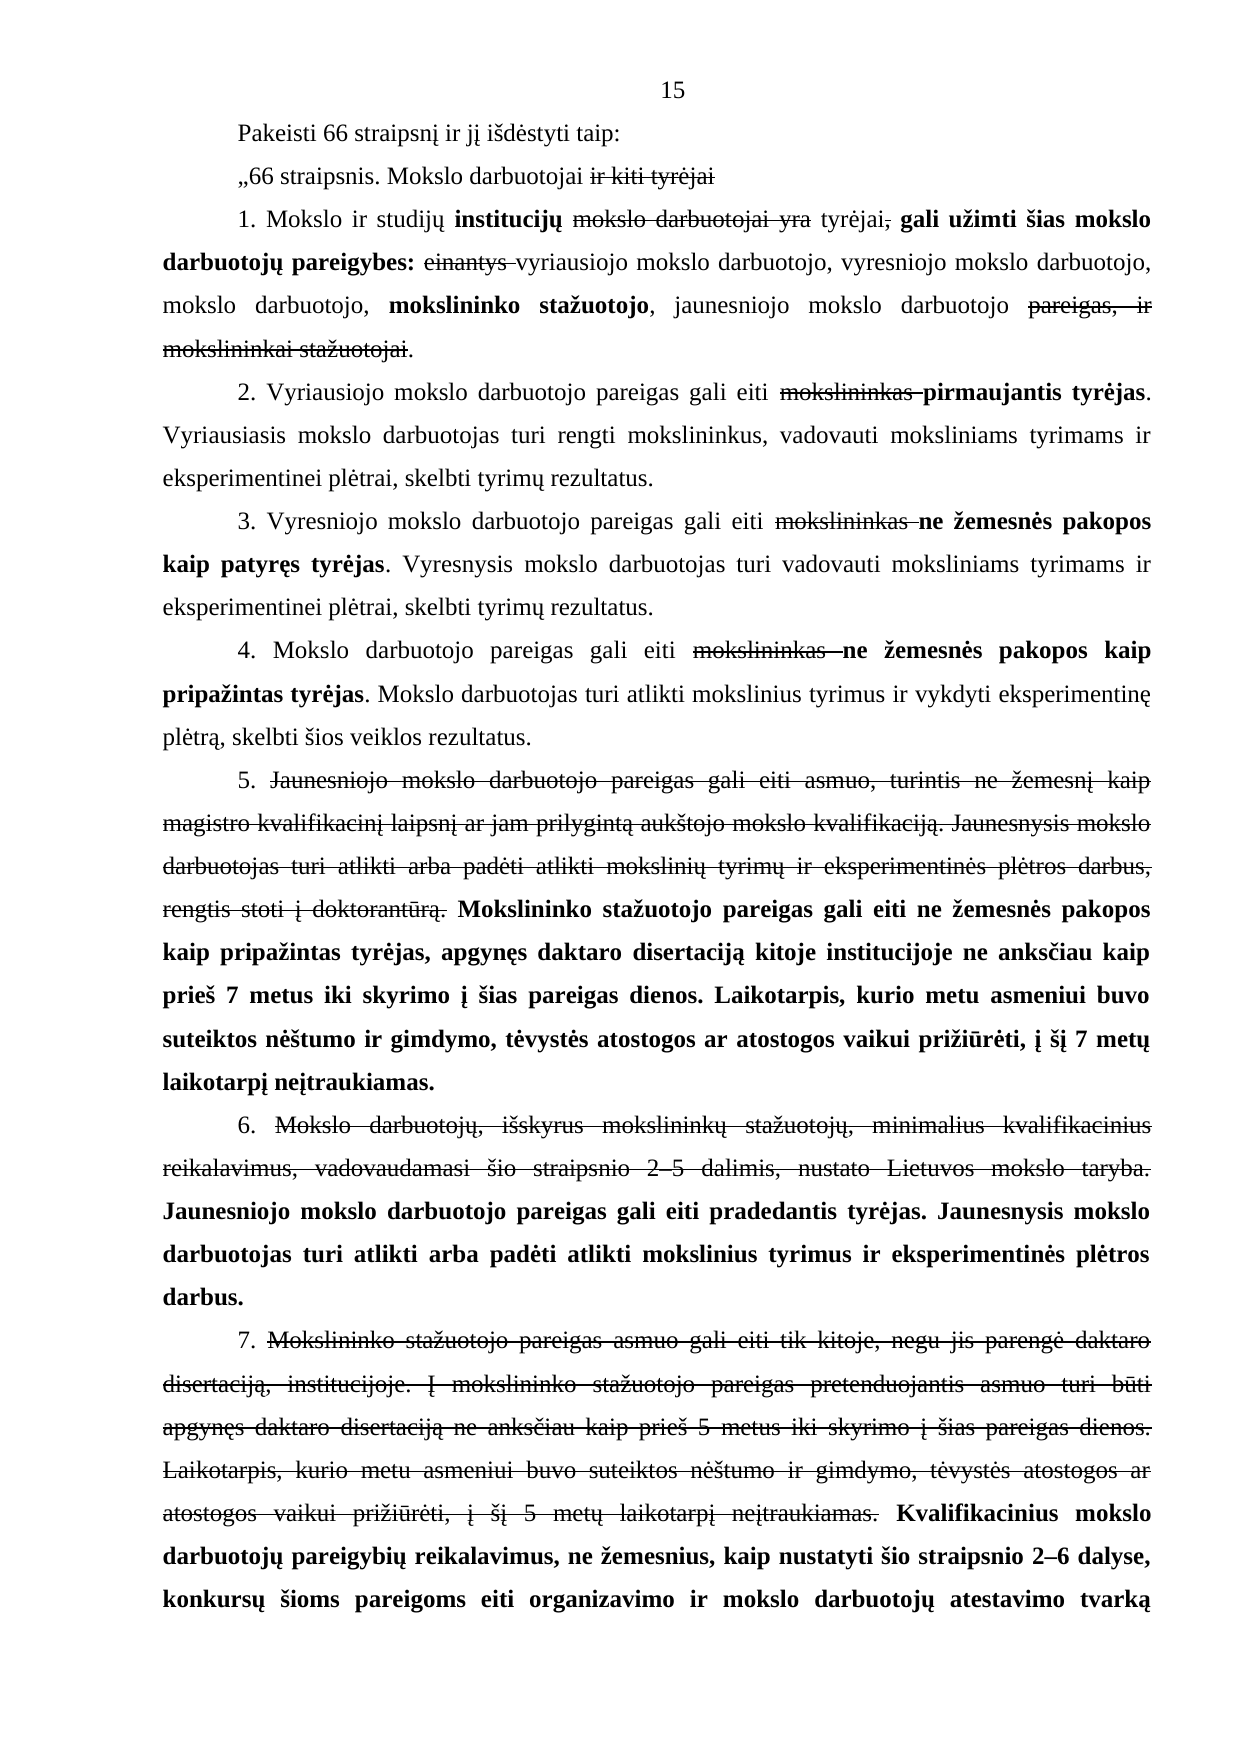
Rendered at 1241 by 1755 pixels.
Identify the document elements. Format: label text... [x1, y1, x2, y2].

text 7. Mokslininko stažuotojo pareigas asmuo gali eiti tik kitoje, negu jis parengė daktaro disertaciją, institucijoje. Į mokslininko stažuotojo pareigas pretenduojantis asmuo turi būti apgynęs daktaro disertaciją ne anksčiau kaip prieš 5 metus iki skyrimo į šias pareigas dienos. Laikotarpis, kurio metu asmeniui buvo suteiktos nėštumo ir gimdymo, tėvystės atostogos ar atostogos vaikui prižiūrėti, į šį 5 metų laikotarpį neįtraukiamas. Kvalifikacinius mokslo darbuotojų pareigybių reikalavimus, ne žemesnius, kaip nustatyti šio straipsnio 2–6 dalyse, konkursų šioms pareigoms eiti organizavimo ir mokslo darbuotojų atestavimo tvarką nustato mokslo ir studijų institucijos. Nustatydamos kvalifikacinius mokslo darbuotojų pareigybių reikalavimus, mokslo ir studijų institucijos turi atsižvelgti į Lietuvos mokslo tarybos nustatytus reikalavimus dėl visų tyrėjų pakopų privalomų kompetencijų. [162, 1428, 1152, 1613]
text 5. Jaunesniojo mokslo darbuotojo pareigas gali eiti asmuo, turintis ne žemesnį kaip magistro kvalifikacinį laipsnį ar jam prilygintą aukštojo mokslo kvalifikaciją. Jaunesnysis mokslo darbuotojas turi atlikti arba padėti atlikti mokslinių tyrimų ir eksperimentinės plėtros darbus, rengtis stoti į doktorantūrą. Mokslininko stažuotojo pareigas gali eiti ne žemesnės pakopos kaip pripažintas tyrėjas, apgynęs daktaro disertaciją kitoje institucijoje ne anksčiau kaip prieš 7 metus iki skyrimo į šias pareigas dienos. Laikotarpis, kurio metu asmeniui buvo suteiktos nėštumo ir gimdymo, tėvystės atostogos ar atostogos vaikui prižiūrėti, į šį 7 metų laikotarpį neįtraukiamas. [162, 765, 1152, 867]
text 2. Vyriausiojo mokslo darbuotojo pareigas gali eiti mokslininkas pirmaujantis tyrėjas. Vyriausiasis mokslo darbuotojas turi rengti mokslininkus, vadovauti moksliniams tyrimams ir eksperimentinei plėtrai, skelbti tyrimų rezultatus. [162, 377, 1152, 492]
text 5. Jaunesniojo mokslo darbuotojo pareigas gali eiti asmuo, turintis ne žemesnį kaip magistro kvalifikacinį laipsnį ar jam prilygintą aukštojo mokslo kvalifikaciją. Jaunesnysis mokslo darbuotojas turi atlikti arba padėti atlikti mokslinių tyrimų ir eksperimentinės plėtros darbus, rengtis stoti į doktorantūrą. Mokslininko stažuotojo pareigas gali eiti ne žemesnės pakopos kaip pripažintas tyrėjas, apgynęs daktaro disertaciją kitoje institucijoje ne anksčiau kaip prieš 7 metus iki skyrimo į šias pareigas dienos. Laikotarpis, kurio metu asmeniui buvo suteiktos nėštumo ir gimdymo, tėvystės atostogos ar atostogos vaikui prižiūrėti, į šį 7 metų laikotarpį neįtraukiamas. [162, 868, 1152, 1096]
text 1. Mokslo ir studijų institucijų mokslo darbuotojai yra tyrėjai, gali užimti šias mokslo darbuotojų pareigybes: einantys vyriausiojo mokslo darbuotojo, vyresniojo mokslo darbuotojo, mokslo darbuotojo, mokslininko stažuotojo, jaunesniojo mokslo darbuotojo pareigas, ir mokslininkai stažuotojai. [162, 204, 1152, 362]
text 7. Mokslininko stažuotojo pareigas asmuo gali eiti tik kitoje, negu jis parengė daktaro disertaciją, institucijoje. Į mokslininko stažuotojo pareigas pretenduojantis asmuo turi būti apgynęs daktaro disertaciją ne anksčiau kaip prieš 5 metus iki skyrimo į šias pareigas dienos. Laikotarpis, kurio metu asmeniui buvo suteiktos nėštumo ir gimdymo, tėvystės atostogos ar atostogos vaikui prižiūrėti, į šį 5 metų laikotarpį neįtraukiamas. Kvalifikacinius mokslo darbuotojų pareigybių reikalavimus, ne žemesnius, kaip nustatyti šio straipsnio 2–6 dalyse, konkursų šioms pareigoms eiti organizavimo ir mokslo darbuotojų atestavimo tvarką nustato mokslo ir studijų institucijos. Nustatydamos kvalifikacinius mokslo darbuotojų pareigybių reikalavimus, mokslo ir studijų institucijos turi atsižvelgti į Lietuvos mokslo tarybos nustatytus reikalavimus dėl visų tyrėjų pakopų privalomų kompetencijų. [162, 1326, 1152, 1384]
text Pakeisti 66 straipsnį ir jį išdėstyti taip: [162, 118, 1152, 147]
text „66 straipsnis. Mokslo darbuotojai ir kiti tyrėjai [162, 161, 1152, 190]
text 7. Mokslininko stažuotojo pareigas asmuo gali eiti tik kitoje, negu jis parengė daktaro disertaciją, institucijoje. Į mokslininko stažuotojo pareigas pretenduojantis asmuo turi būti apgynęs daktaro disertaciją ne anksčiau kaip prieš 5 metus iki skyrimo į šias pareigas dienos. Laikotarpis, kurio metu asmeniui buvo suteiktos nėštumo ir gimdymo, tėvystės atostogos ar atostogos vaikui prižiūrėti, į šį 5 metų laikotarpį neįtraukiamas. Kvalifikacinius mokslo darbuotojų pareigybių reikalavimus, ne žemesnius, kaip nustatyti šio straipsnio 2–6 dalyse, konkursų šioms pareigoms eiti organizavimo ir mokslo darbuotojų atestavimo tvarką nustato mokslo ir studijų institucijos. Nustatydamos kvalifikacinius mokslo darbuotojų pareigybių reikalavimus, mokslo ir studijų institucijos turi atsižvelgti į Lietuvos mokslo tarybos nustatytus reikalavimus dėl visų tyrėjų pakopų privalomų kompetencijų. [162, 1385, 1152, 1427]
text 3. Vyresniojo mokslo darbuotojo pareigas gali eiti mokslininkas ne žemesnės pakopos kaip patyręs tyrėjas. Vyresnysis mokslo darbuotojas turi vadovauti moksliniams tyrimams ir eksperimentinei plėtrai, skelbti tyrimų rezultatus. [162, 506, 1152, 621]
text 4. Mokslo darbuotojo pareigas gali eiti mokslininkas ne žemesnės pakopos kaip pripažintas tyrėjas. Mokslo darbuotojas turi atlikti mokslinius tyrimus ir vykdyti eksperimentinę plėtrą, skelbti šios veiklos rezultatus. [162, 636, 1152, 751]
text 6. Mokslo darbuotojų, išskyrus mokslininkų stažuotojų, minimalius kvalifikacinius reikalavimus, vadovaudamasi šio straipsnio 2–5 dalimis, nustato Lietuvos mokslo taryba. Jaunesniojo mokslo darbuotojo pareigas gali eiti pradedantis tyrėjas. Jaunesnysis mokslo darbuotojas turi atlikti arba padėti atlikti mokslinius tyrimus ir eksperimentinės plėtros darbus. [162, 1110, 1152, 1311]
